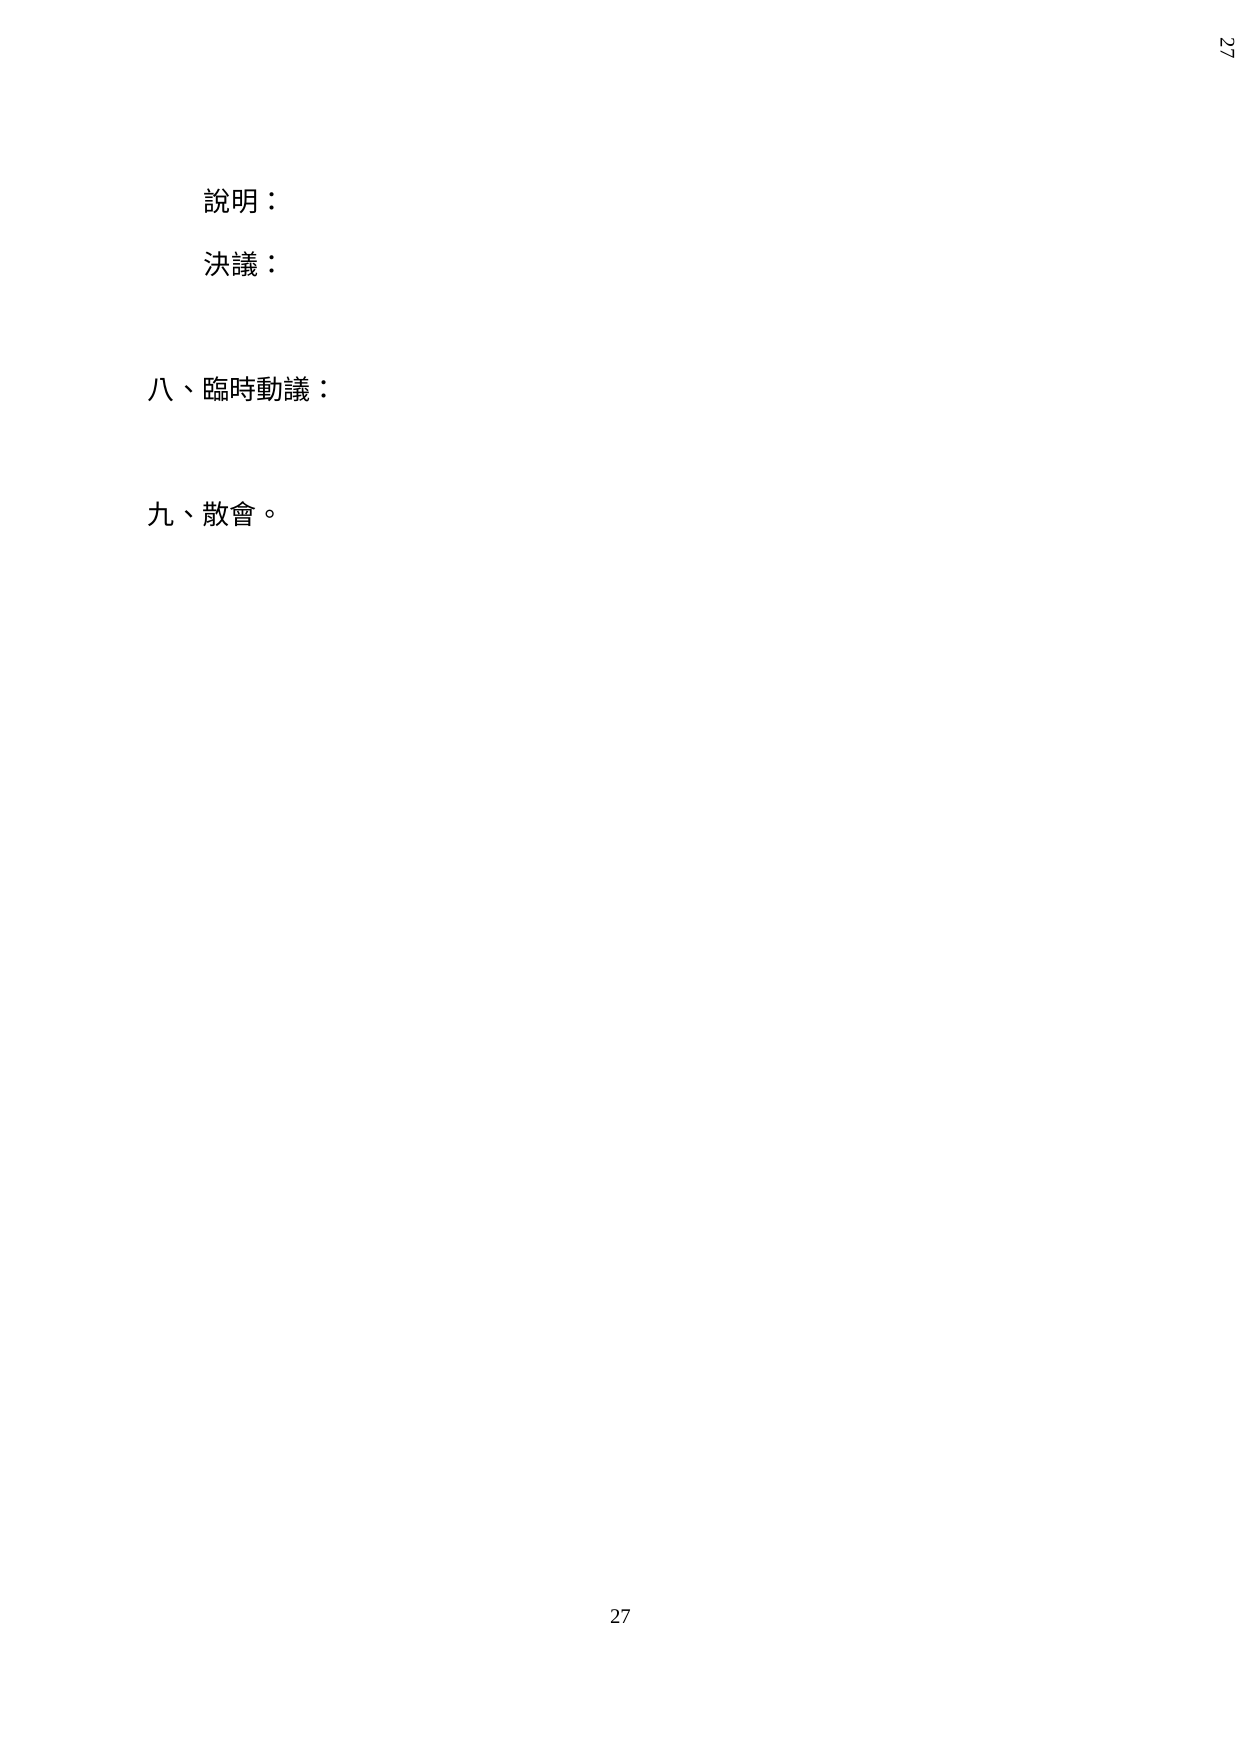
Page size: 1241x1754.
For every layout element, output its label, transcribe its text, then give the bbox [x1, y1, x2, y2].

text 八、臨時動議： [148, 346, 1092, 408]
text 說明： [148, 158, 1092, 221]
text 九、散會。 [148, 471, 1092, 533]
text 決議： [148, 221, 1092, 283]
